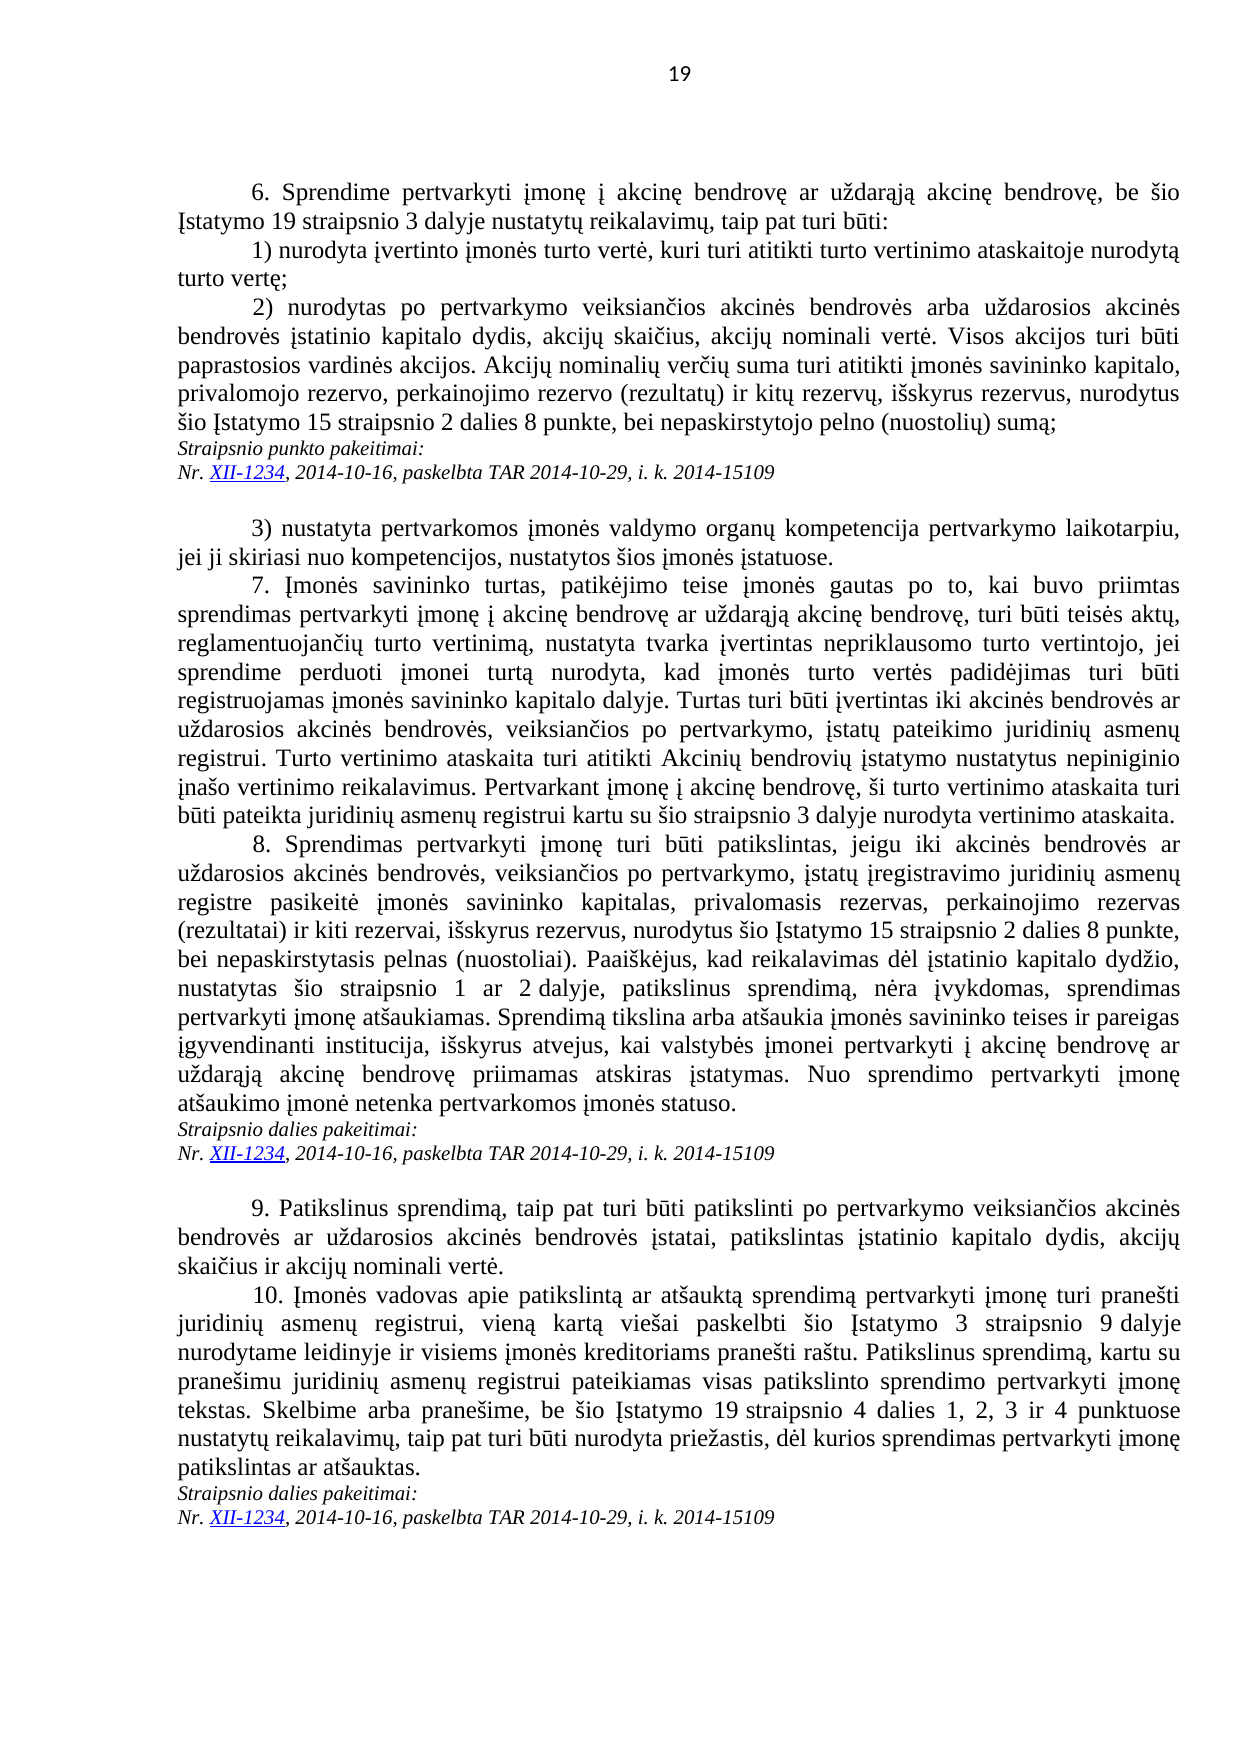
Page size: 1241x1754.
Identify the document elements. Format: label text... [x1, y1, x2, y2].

text 2) nurodytas po pertvarkymo veiksiančios akcinės bendrovės arba uždarosios akcinės bendrovės įstatinio kapitalo dydis, akcijų skaičius, akcijų nominali vertė. Visos akcijos turi būti paprastosios vardinės akcijos. Akcijų nominalių verčių suma turi atitikti įmonės savininko kapitalo, privalomojo rezervo, perkainojimo rezervo (rezultatų) ir kitų rezervų, išskyrus rezervus, nurodytus šio Įstatymo 15 straipsnio 2 dalies 8 punkte, bei nepaskirstytojo pelno (nuostolių) sumą; [177, 292, 1181, 436]
text 10. Įmonės vadovas apie patikslintą ar atšauktą sprendimą pertvarkyti įmonę turi pranešti juridinių asmenų registrui, vieną kartą viešai paskelbti šio Įstatymo 3 straipsnio 9 dalyje nurodytame leidinyje ir visiems įmonės kreditoriams pranešti raštu. Patikslinus sprendimą, kartu su pranešimu juridinių asmenų registrui pateikiamas visas patikslinto sprendimo pertvarkyti įmonę tekstas. Skelbime arba pranešime, be šio Įstatymo 19 straipsnio 4 dalies 1, 2, 3 ir 4 punktuose nustatytų reikalavimų, taip pat turi būti nurodyta priežastis, dėl kurios sprendimas pertvarkyti įmonę patikslintas ar atšauktas. [177, 1280, 1181, 1481]
text Nr. XII-1234, 2014-10-16, paskelbta TAR 2014-10-29, i. k. 2014-15109 [177, 460, 1181, 484]
text Straipsnio punkto pakeitimai: [177, 436, 1181, 460]
text Nr. XII-1234, 2014-10-16, paskelbta TAR 2014-10-29, i. k. 2014-15109 [177, 1505, 1181, 1529]
text Straipsnio dalies pakeitimai: [177, 1117, 1181, 1141]
text 1) nurodyta įvertinto įmonės turto vertė, kuri turi atitikti turto vertinimo ataskaitoje nurodytą turto vertę; [177, 235, 1181, 292]
text 9. Patikslinus sprendimą, taip pat turi būti patikslinti po pertvarkymo veiksiančios akcinės bendrovės ar uždarosios akcinės bendrovės įstatai, patikslintas įstatinio kapitalo dydis, akcijų skaičius ir akcijų nominali vertė. [177, 1193, 1181, 1280]
text Straipsnio dalies pakeitimai: [177, 1481, 1181, 1505]
text 8. Sprendimas pertvarkyti įmonę turi būti patikslintas, jeigu iki akcinės bendrovės ar uždarosios akcinės bendrovės, veiksiančios po pertvarkymo, įstatų įregistravimo juridinių asmenų registre pasikeitė įmonės savininko kapitalas, privalomasis rezervas, perkainojimo rezervas (rezultatai) ir kiti rezervai, išskyrus rezervus, nurodytus šio Įstatymo 15 straipsnio 2 dalies 8 punkte, bei nepaskirstytasis pelnas (nuostoliai). Paaiškėjus, kad reikalavimas dėl įstatinio kapitalo dydžio, nustatytas šio straipsnio 1 ar 2 dalyje, patikslinus sprendimą, nėra įvykdomas, sprendimas pertvarkyti įmonę atšaukiamas. Sprendimą tikslina arba atšaukia įmonės savininko teises ir pareigas įgyvendinanti institucija, išskyrus atvejus, kai valstybės įmonei pertvarkyti į akcinę bendrovę ar uždarąją akcinę bendrovę priimamas atskiras įstatymas. Nuo sprendimo pertvarkyti įmonę atšaukimo įmonė netenka pertvarkomos įmonės statuso. [177, 829, 1181, 1117]
text Nr. XII-1234, 2014-10-16, paskelbta TAR 2014-10-29, i. k. 2014-15109 [177, 1141, 1181, 1165]
text 3) nustatyta pertvarkomos įmonės valdymo organų kompetencija pertvarkymo laikotarpiu, jei ji skiriasi nuo kompetencijos, nustatytos šios įmonės įstatuose. [177, 513, 1181, 570]
text 7. Įmonės savininko turtas, patikėjimo teise įmonės gautas po to, kai buvo priimtas sprendimas pertvarkyti įmonę į akcinę bendrovę ar uždarąją akcinę bendrovę, turi būti teisės aktų, reglamentuojančių turto vertinimą, nustatyta tvarka įvertintas nepriklausomo turto vertintojo, jei sprendime perduoti įmonei turtą nurodyta, kad įmonės turto vertės padidėjimas turi būti registruojamas įmonės savininko kapitalo dalyje. Turtas turi būti įvertintas iki akcinės bendrovės ar uždarosios akcinės bendrovės, veiksiančios po pertvarkymo, įstatų pateikimo juridinių asmenų registrui. Turto vertinimo ataskaita turi atitikti Akcinių bendrovių įstatymo nustatytus nepiniginio įnašo vertinimo reikalavimus. Pertvarkant įmonę į akcinę bendrovę, ši turto vertinimo ataskaita turi būti pateikta juridinių asmenų registrui kartu su šio straipsnio 3 dalyje nurodyta vertinimo ataskaita. [177, 570, 1181, 829]
text 6. Sprendime pertvarkyti įmonę į akcinę bendrovę ar uždarąją akcinę bendrovę, be šio Įstatymo 19 straipsnio 3 dalyje nustatytų reikalavimų, taip pat turi būti: [177, 177, 1181, 235]
